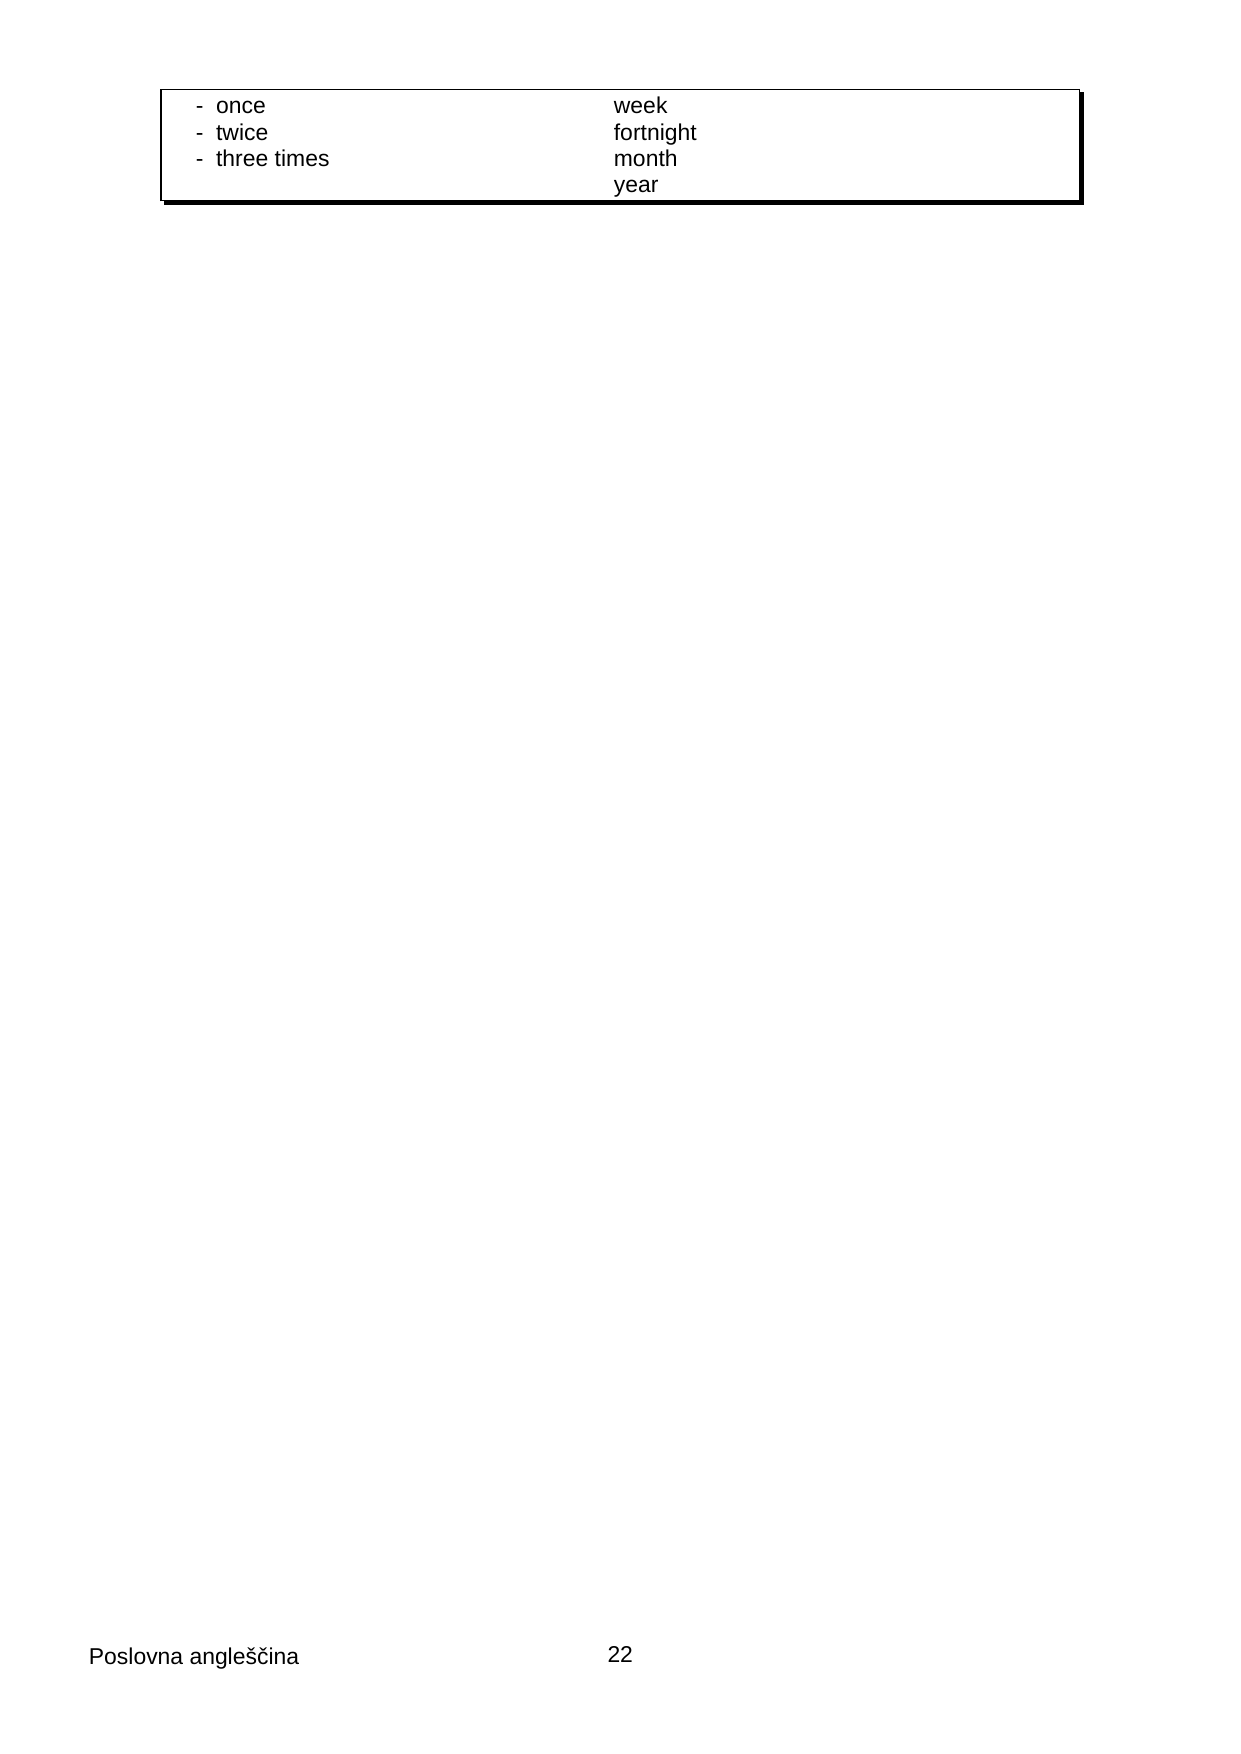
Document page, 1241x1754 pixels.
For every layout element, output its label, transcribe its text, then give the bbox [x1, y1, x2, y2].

text - once week [162, 90, 1079, 115]
text year [162, 168, 1079, 200]
text - twice fortnight [162, 115, 1079, 141]
text - three times month [162, 141, 1079, 168]
